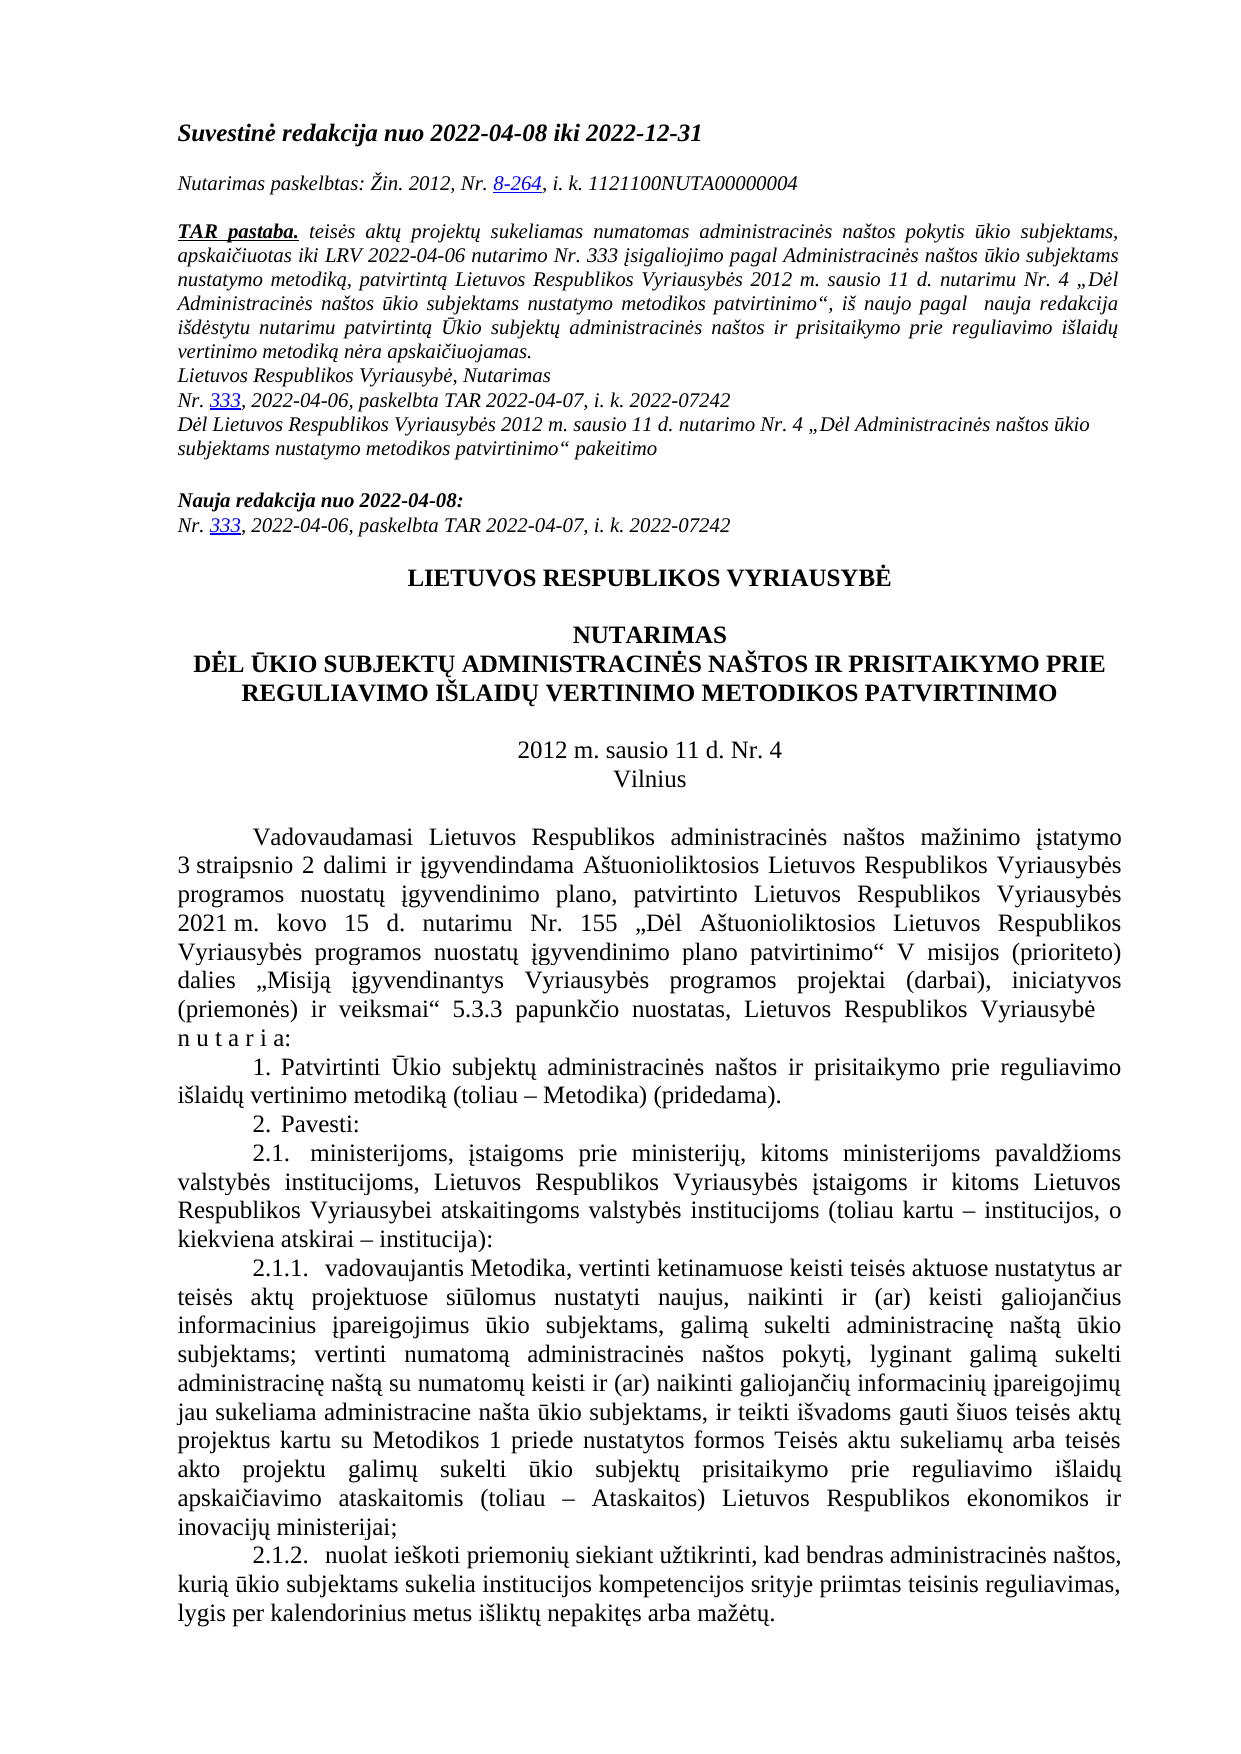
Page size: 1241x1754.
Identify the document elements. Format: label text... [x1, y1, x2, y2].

text Nr. 333, 2022-04-06, paskelbta TAR 2022-04-07, i. k. 2022-07242 [177, 387, 1122, 412]
text LIETUVOS RESPUBLIKOS VYRIAUSYBĖ [177, 563, 1122, 592]
text 2.1. ministerijoms, įstaigoms prie ministerijų, kitoms ministerijoms pavaldžioms valstybės institucijoms, Lietuvos Respublikos Vyriausybės įstaigoms ir kitoms Lietuvos Respublikos Vyriausybei atskaitingoms valstybės institucijoms (toliau kartu – institucijos, o kiekviena atskirai – institucija): [177, 1138, 1122, 1253]
text NUTARIMAS [177, 620, 1122, 649]
text 2012 m. sausio 11 d. Nr. 4 [177, 735, 1122, 764]
text TAR pastaba. teisės aktų projektų sukeliamas numatomas administracinės naštos pokytis ūkio subjektams, apskaičiuotas iki LRV 2022-04-06 nutarimo Nr. 333 įsigaliojimo pagal Administracinės naštos ūkio subjektams nustatymo metodiką, patvirtintą Lietuvos Respublikos Vyriausybės 2012 m. sausio 11 d. nutarimu Nr. 4 „Dėl Administracinės naštos ūkio subjektams nustatymo metodikos patvirtinimo“, iš naujo pagal nauja redakcija išdėstytu nutarimu patvirtintą Ūkio subjektų administracinės naštos ir prisitaikymo prie reguliavimo išlaidų vertinimo metodiką nėra apskaičiuojamas. [177, 219, 1122, 363]
text Vilnius [177, 764, 1122, 793]
text Lietuvos Respublikos Vyriausybė, Nutarimas [177, 363, 1122, 387]
text Suvestinė redakcija nuo 2022-04-08 iki 2022-12-31 [177, 118, 1122, 147]
text 1. Patvirtinti Ūkio subjektų administracinės naštos ir prisitaikymo prie reguliavimo išlaidų vertinimo metodiką (toliau – Metodika) (pridedama). [177, 1052, 1122, 1109]
text 2. Pavesti: [177, 1109, 1122, 1138]
text Nutarimas paskelbtas: Žin. 2012, Nr. 8-264, i. k. 1121100NUTA00000004 [177, 171, 1122, 195]
text Vadovaudamasi Lietuvos Respublikos administracinės naštos mažinimo įstatymo 3 straipsnio 2 dalimi ir įgyvendindama Aštuonioliktosios Lietuvos Respublikos Vyriausybės programos nuostatų įgyvendinimo plano, patvirtinto Lietuvos Respublikos Vyriausybės 2021 m. kovo 15 d. nutarimu Nr. 155 „Dėl Aštuonioliktosios Lietuvos Respublikos Vyriausybės programos nuostatų įgyvendinimo plano patvirtinimo“ V misijos (prioriteto) dalies „Misiją įgyvendinantys Vyriausybės programos projektai (darbai), iniciatyvos (priemonės) ir veiksmai“ 5.3.3 papunkčio nuostatas, Lietuvos Respublikos Vyriausybė n u t a r i a: [177, 822, 1122, 1052]
text Dėl Lietuvos Respublikos Vyriausybės 2012 m. sausio 11 d. nutarimo Nr. 4 „Dėl Administracinės naštos ūkio subjektams nustatymo metodikos patvirtinimo“ pakeitimo [177, 412, 1122, 460]
text DĖL ŪKIO SUBJEKTŲ ADMINISTRACINĖS NAŠTOS IR PRISITAIKYMO PRIE REGULIAVIMO IŠLAIDŲ VERTINIMO METODIKOS PATVIRTINIMO [177, 649, 1122, 707]
text Nr. 333, 2022-04-06, paskelbta TAR 2022-04-07, i. k. 2022-07242 [177, 512, 1122, 537]
text 2.1.1. vadovaujantis Metodika, vertinti ketinamuose keisti teisės aktuose nustatytus ar teisės aktų projektuose siūlomus nustatyti naujus, naikinti ir (ar) keisti galiojančius informacinius įpareigojimus ūkio subjektams, galimą sukelti administracinę naštą ūkio subjektams; vertinti numatomą administracinės naštos pokytį, lyginant galimą sukelti administracinę naštą su numatomų keisti ir (ar) naikinti galiojančių informacinių įpareigojimų jau sukeliama administracine našta ūkio subjektams, ir teikti išvadoms gauti šiuos teisės aktų projektus kartu su Metodikos 1 priede nustatytos formos Teisės aktu sukeliamų arba teisės akto projektu galimų sukelti ūkio subjektų prisitaikymo prie reguliavimo išlaidų apskaičiavimo ataskaitomis (toliau – Ataskaitos) Lietuvos Respublikos ekonomikos ir inovacijų ministerijai; [177, 1253, 1122, 1540]
text 2.1.2. nuolat ieškoti priemonių siekiant užtikrinti, kad bendras administracinės naštos, kurią ūkio subjektams sukelia institucijos kompetencijos srityje priimtas teisinis reguliavimas, lygis per kalendorinius metus išliktų nepakitęs arba mažėtų. [177, 1540, 1122, 1627]
text Nauja redakcija nuo 2022-04-08: [177, 488, 1122, 512]
